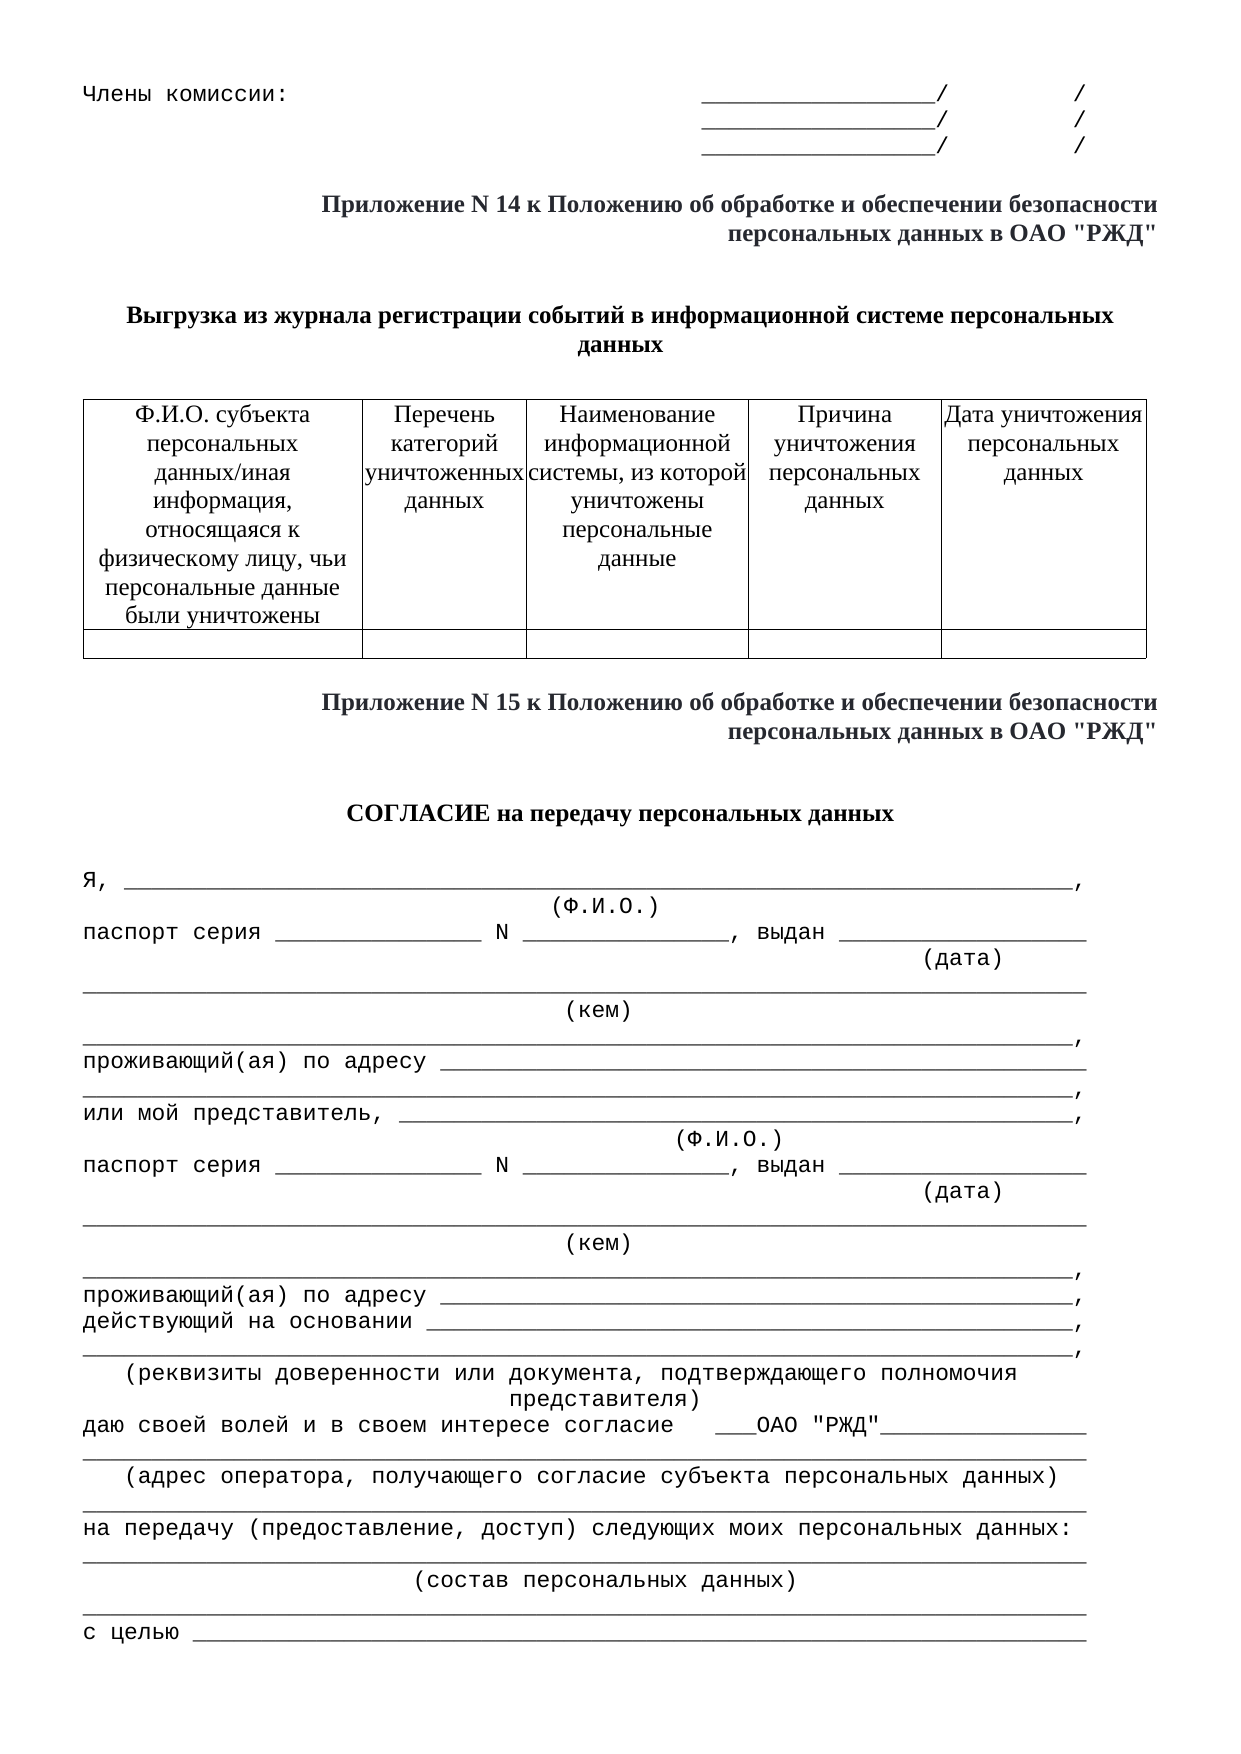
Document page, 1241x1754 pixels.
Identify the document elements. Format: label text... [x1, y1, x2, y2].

text _________________/ / [83, 109, 1157, 134]
subtitle СОГЛАСИЕ на передачу персональных данных [83, 798, 1157, 827]
text Члены комиссии: _________________/ / [83, 83, 1157, 109]
text ________________________________________________________________________, [83, 1257, 1157, 1283]
text представителя) [83, 1387, 1157, 1413]
table_header Дата уничтожения персональных данных [942, 400, 1146, 629]
text ________________________________________________________________________, [83, 1335, 1157, 1361]
text ________________________________________________________________________, [83, 1076, 1157, 1102]
text паспорт серия _______________ N _______________, выдан __________________ [83, 920, 1157, 946]
text паспорт серия _______________ N _______________, выдан __________________ [83, 1154, 1157, 1179]
table_header Причина уничтожения персональных данных [749, 400, 941, 629]
text на передачу (предоставление, доступ) следующих моих персональных данных: [83, 1517, 1157, 1543]
text _________________________________________________________________________ [83, 1206, 1157, 1231]
text _________________/ / [83, 134, 1157, 161]
text Я, _____________________________________________________________________, [83, 868, 1157, 894]
subtitle Выгрузка из журнала регистрации событий в информационной системе персональных данных [83, 301, 1157, 358]
text или мой представитель, _________________________________________________, [83, 1102, 1157, 1128]
text _________________________________________________________________________ [83, 1543, 1157, 1569]
table_cell [84, 630, 362, 658]
table_cell [363, 630, 526, 658]
text проживающий(ая) по адресу ______________________________________________, [83, 1283, 1157, 1309]
text (дата) [83, 1179, 1157, 1206]
table_cell [942, 630, 1146, 658]
text (адрес оператора, получающего согласие субъекта персональных данных) [83, 1465, 1157, 1491]
text (кем) [83, 1231, 1157, 1257]
text _________________________________________________________________________ [83, 1594, 1157, 1621]
text _________________________________________________________________________ [83, 972, 1157, 998]
text с целью _________________________________________________________________ [83, 1621, 1157, 1646]
text (состав персональных данных) [83, 1569, 1157, 1594]
text проживающий(ая) по адресу _______________________________________________ [83, 1050, 1157, 1076]
text Приложение N 14 к Положению об обработке и обеспечении безопасности персональных данных в ОАО "РЖД" [83, 189, 1157, 247]
text (реквизиты доверенности или документа, подтверждающего полномочия [83, 1361, 1157, 1387]
table_header Ф.И.О. субъекта персональных данных/иная информация, относящаяся к физическому лицу, чьи персональные данные были уничтожены [84, 400, 362, 629]
text даю своей волей и в своем интересе согласие ___ОАО "РЖД"_______________ [83, 1413, 1157, 1439]
text ________________________________________________________________________, [83, 1024, 1157, 1050]
text _________________________________________________________________________ [83, 1439, 1157, 1465]
table_header Перечень категорий уничтоженных данных [363, 400, 526, 629]
text (кем) [83, 998, 1157, 1024]
text Приложение N 15 к Положению об обработке и обеспечении безопасности персональных данных в ОАО "РЖД" [83, 687, 1157, 744]
text _________________________________________________________________________ [83, 1491, 1157, 1517]
table_cell [749, 630, 941, 658]
text (дата) [83, 946, 1157, 972]
text (Ф.И.О.) [83, 1128, 1157, 1154]
text действующий на основании _______________________________________________, [83, 1309, 1157, 1335]
text (Ф.И.О.) [83, 894, 1157, 920]
table_cell [527, 630, 748, 658]
table_header Наименование информационной системы, из которой уничтожены персональные данные [527, 400, 748, 629]
